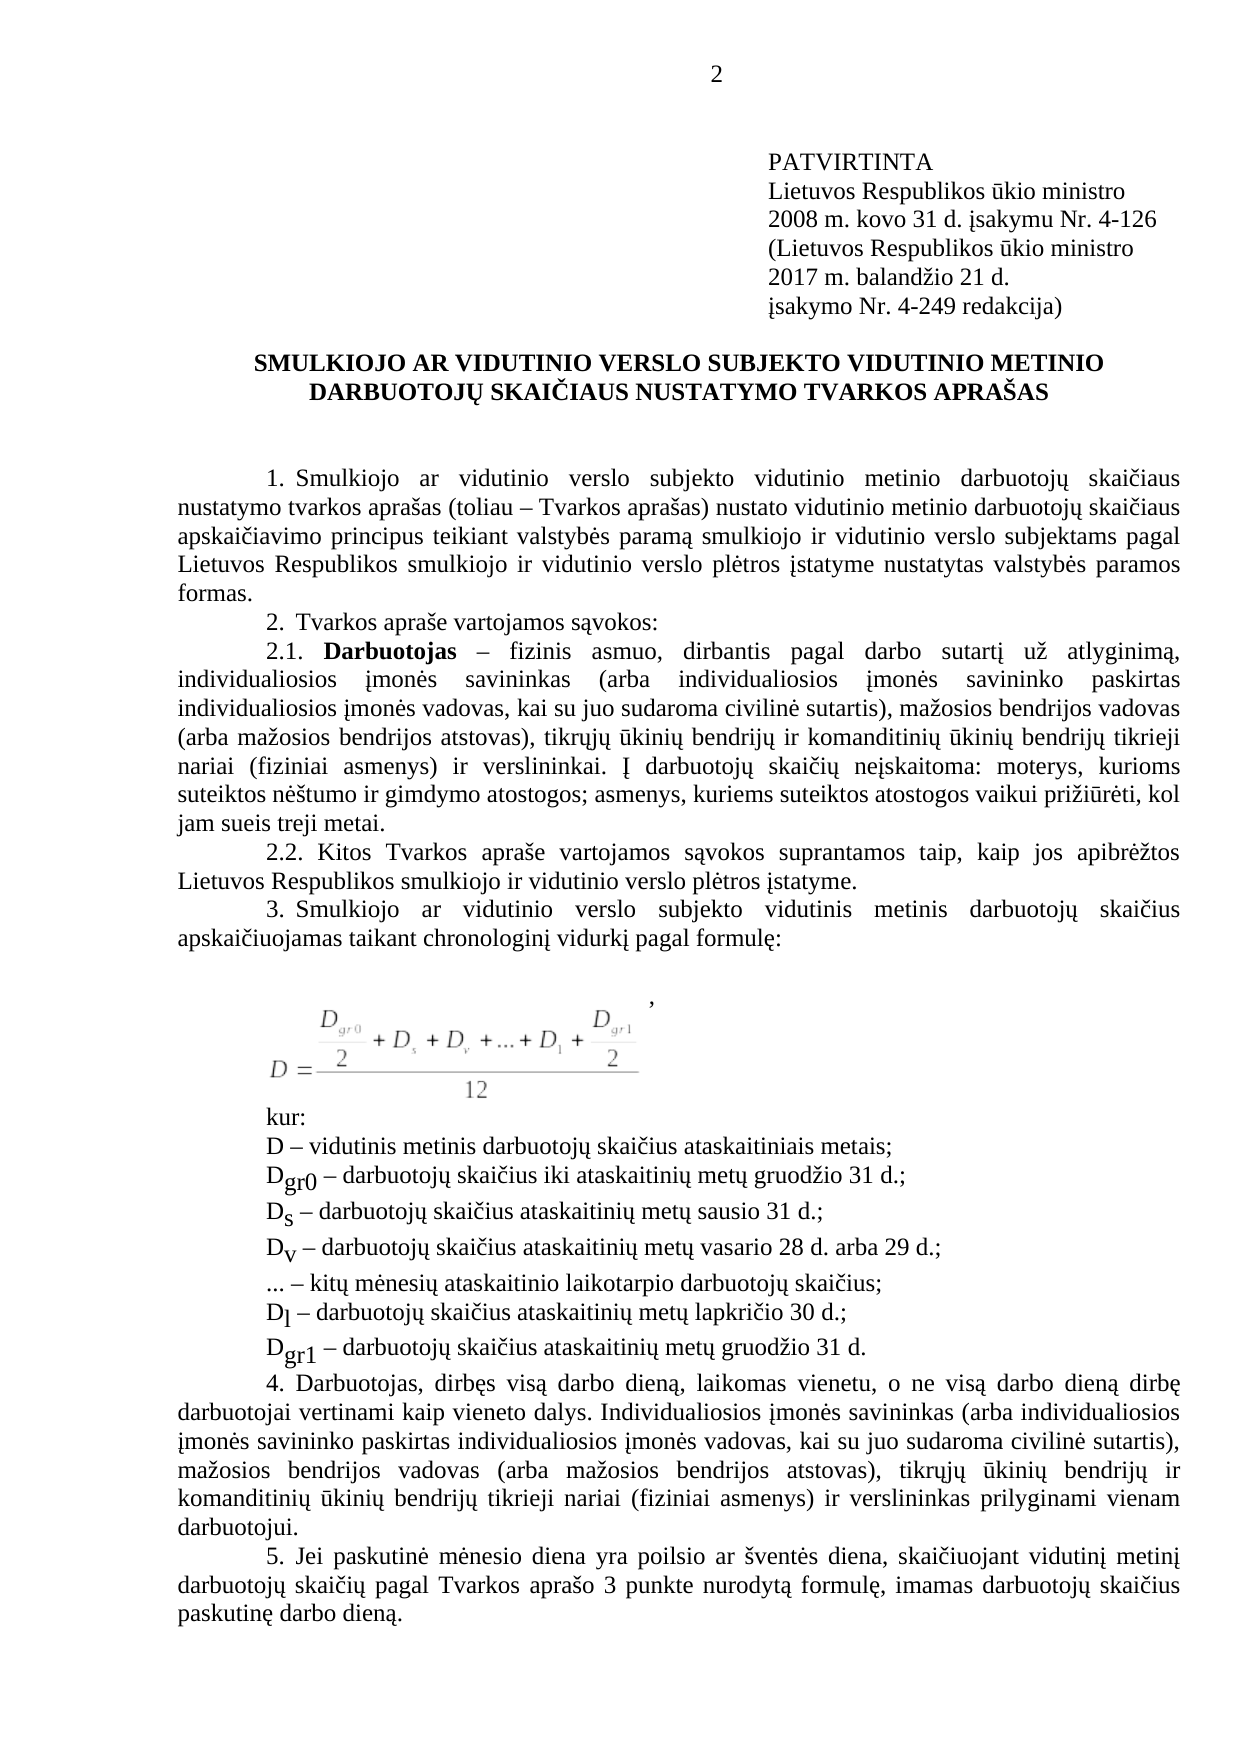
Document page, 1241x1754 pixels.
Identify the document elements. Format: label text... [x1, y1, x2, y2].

text 3. Smulkiojo ar vidutinio verslo subjekto vidutinis metinis darbuotojų skaičius apskaičiuojamas taikant chronologinį vidurkį pagal formulę: [177, 894, 1181, 952]
text 2.2. Kitos Tvarkos apraše vartojamos sąvokos suprantamos taip, kaip jos apibrėžtos Lietuvos Respublikos smulkiojo ir vidutinio verslo plėtros įstatyme. [177, 837, 1181, 894]
text SMULKIOJO AR VIDUTINIO VERSLO SUBJEKTO VIDUTINIO Metinio DARBUOTOJŲ SKAIČIAUS NUSTATYMO TVARKOS APRAŠAS [177, 348, 1181, 406]
text Dgr1 – darbuotojų skaičius ataskaitinių metų gruodžio 31 d. [177, 1332, 1181, 1368]
text Lietuvos Respublikos ūkio ministro 2008 m. kovo 31 d. įsakymu Nr. 4-126 [768, 176, 1181, 233]
text Dgr0 – darbuotojų skaičius iki ataskaitinių metų gruodžio 31 d.; [177, 1160, 1181, 1196]
text 1. Smulkiojo ar vidutinio verslo subjekto vidutinio metinio darbuotojų skaičiaus nustatymo tvarkos aprašas (toliau – Tvarkos aprašas) nustato vidutinio metinio darbuotojų skaičiaus apskaičiavimo principus teikiant valstybės paramą smulkiojo ir vidutinio verslo subjektams pagal Lietuvos Respublikos smulkiojo ir vidutinio verslo plėtros įstatyme nustatytas valstybės paramos formas. [177, 463, 1181, 607]
text 2.1. Darbuotojas – fizinis asmuo, dirbantis pagal darbo sutartį už atlyginimą, individualiosios įmonės savininkas (arba individualiosios įmonės savininko paskirtas individualiosios įmonės vadovas, kai su juo sudaroma civilinė sutartis), mažosios bendrijos vadovas (arba mažosios bendrijos atstovas), tikrųjų ūkinių bendrijų ir komanditinių ūkinių bendrijų tikrieji nariai (fiziniai asmenys) ir verslininkai. Į darbuotojų skaičių neįskaitoma: moterys, kurioms suteiktos nėštumo ir gimdymo atostogos; asmenys, kuriems suteiktos atostogos vaikui prižiūrėti, kol jam sueis treji metai. [177, 636, 1181, 837]
text Dl – darbuotojų skaičius ataskaitinių metų lapkričio 30 d.; [177, 1297, 1181, 1332]
text Ds – darbuotojų skaičius ataskaitinių metų sausio 31 d.; [177, 1196, 1181, 1232]
text , [177, 981, 1181, 1102]
text 2. Tvarkos apraše vartojamos sąvokos: [177, 607, 1181, 636]
text 5. Jei paskutinė mėnesio diena yra poilsio ar šventės diena, skaičiuojant vidutinį metinį darbuotojų skaičių pagal Tvarkos aprašo 3 punkte nurodytą formulę, imamas darbuotojų skaičius paskutinę darbo dieną. [177, 1541, 1181, 1627]
text kur: [177, 1102, 1181, 1131]
text Dv – darbuotojų skaičius ataskaitinių metų vasario 28 d. arba 29 d.; [177, 1232, 1181, 1268]
text 2017 m. balandžio 21 d. [177, 262, 1181, 291]
text (Lietuvos Respublikos ūkio ministro [177, 233, 1181, 262]
text 4. Darbuotojas, dirbęs visą darbo dieną, laikomas vienetu, o ne visą darbo dieną dirbę darbuotojai vertinami kaip vieneto dalys. Individualiosios įmonės savininkas (arba individualiosios įmonės savininko paskirtas individualiosios įmonės vadovas, kai su juo sudaroma civilinė sutartis), mažosios bendrijos vadovas (arba mažosios bendrijos atstovas), tikrųjų ūkinių bendrijų ir komanditinių ūkinių bendrijų tikrieji nariai (fiziniai asmenys) ir verslininkas prilyginami vienam darbuotojui. [177, 1368, 1181, 1541]
text įsakymo Nr. 4-249 redakcija) [177, 291, 1181, 319]
text D – vidutinis metinis darbuotojų skaičius ataskaitiniais metais; [177, 1131, 1181, 1160]
text PATVIRTINTA [693, 147, 1181, 176]
text ... – kitų mėnesių ataskaitinio laikotarpio darbuotojų skaičius; [177, 1268, 1181, 1297]
